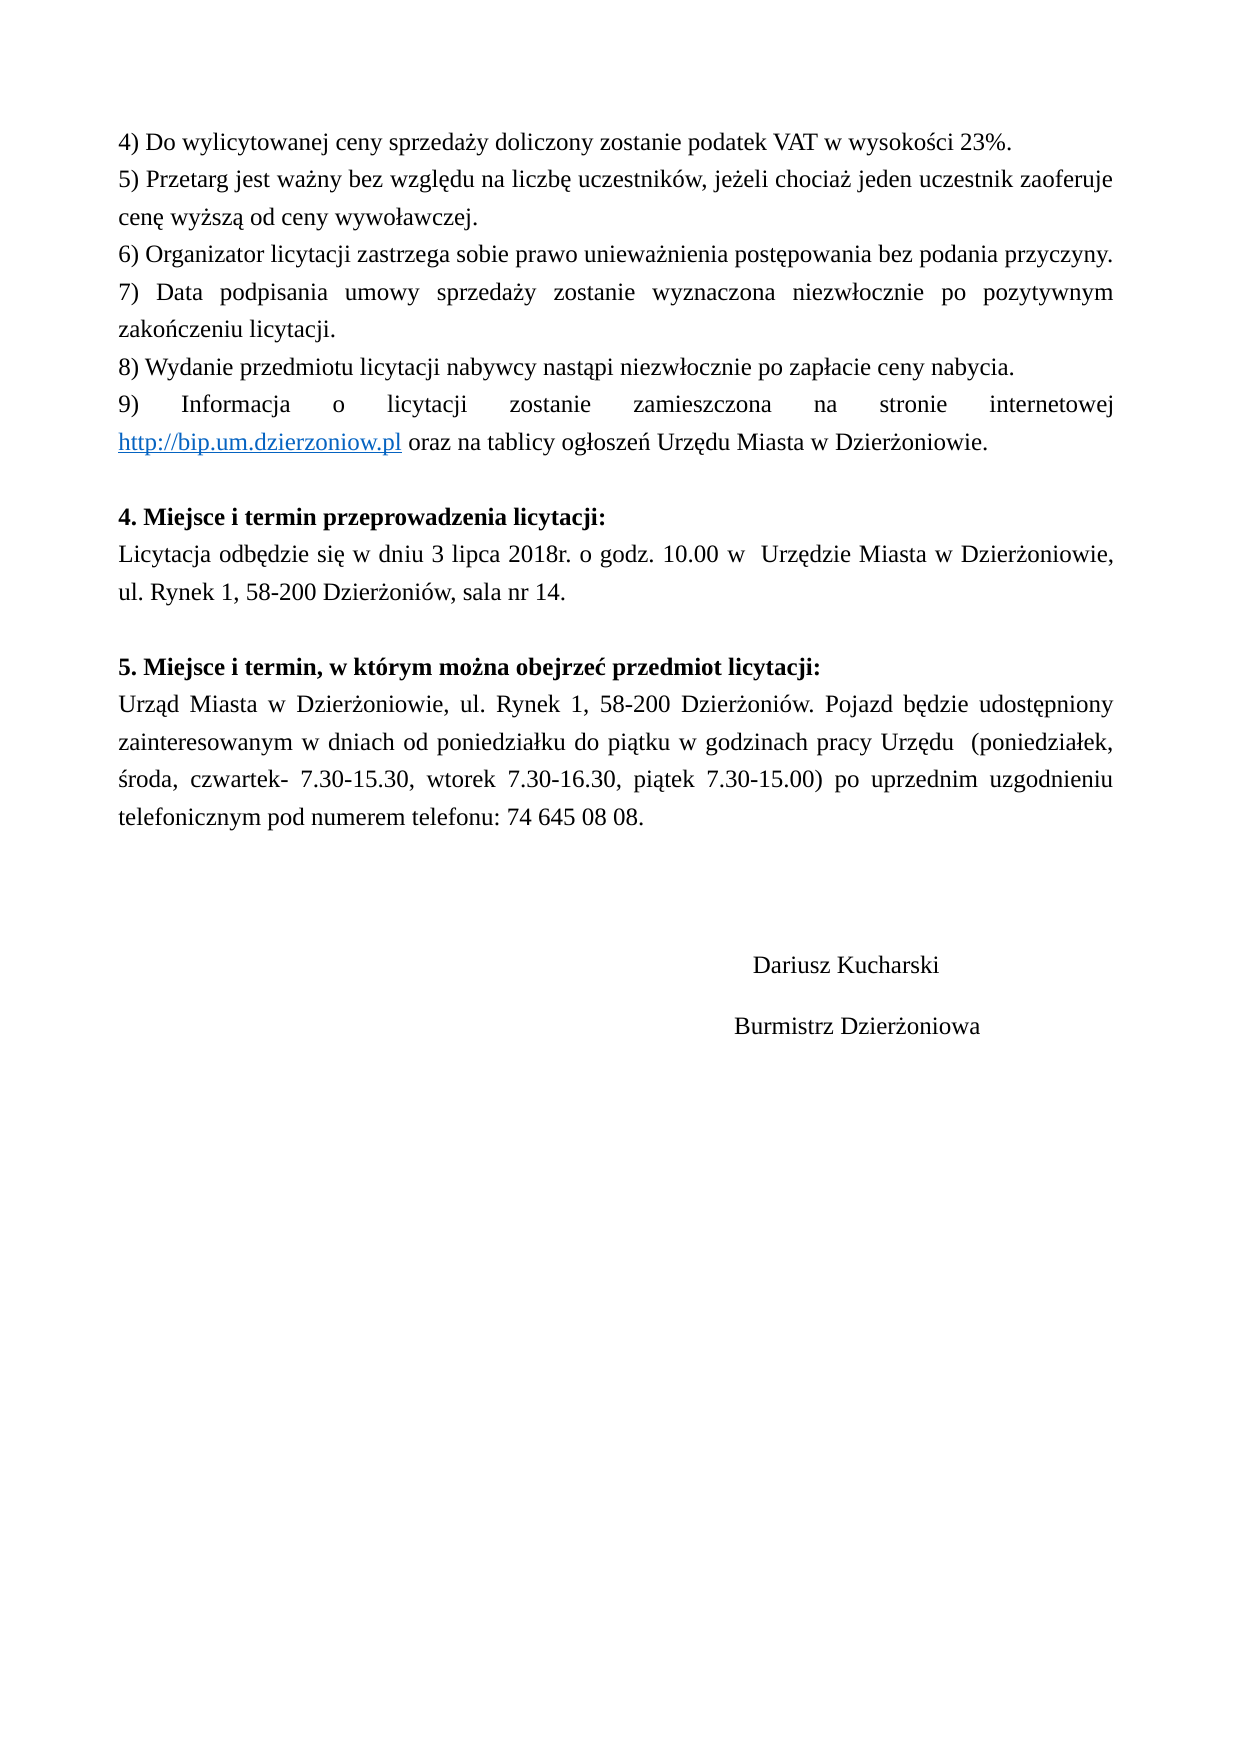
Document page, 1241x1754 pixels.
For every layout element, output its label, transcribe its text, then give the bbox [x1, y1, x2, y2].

text 4) Do wylicytowanej ceny sprzedaży doliczony zostanie podatek VAT w wysokości 23%. [118, 118, 1114, 156]
text 6) Organizator licytacji zastrzega sobie prawo unieważnienia postępowania bez podania przyczyny. [118, 231, 1114, 268]
text Burmistrz Dzierżoniowa [118, 1011, 1114, 1040]
text Dariusz Kucharski [118, 949, 1114, 980]
text Licytacja odbędzie się w dniu 3 lipca 2018r. o godz. 10.00 w Urzędzie Miasta w Dzierżoniowie, ul. Rynek 1, 58-200 Dzierżoniów, sala nr 14. [118, 531, 1114, 606]
text 5) Przetarg jest ważny bez względu na liczbę uczestników, jeżeli chociaż jeden uczestnik zaoferuje cenę wyższą od ceny wywoławczej. [118, 156, 1114, 231]
text 8) Wydanie przedmiotu licytacji nabywcy nastąpi niezwłocznie po zapłacie ceny nabycia. [118, 343, 1114, 381]
text 5. Miejsce i termin, w którym można obejrzeć przedmiot licytacji: [118, 643, 1114, 681]
text 4. Miejsce i termin przeprowadzenia licytacji: [118, 493, 1114, 531]
text 9) Informacja o licytacji zostanie zamieszczona na stronie internetowej http://bip.um.dzierzoniow.pl oraz na tablicy ogłoszeń Urzędu Miasta w Dzierżoniowie. [118, 381, 1114, 456]
text Urząd Miasta w Dzierżoniowie, ul. Rynek 1, 58-200 Dzierżoniów. Pojazd będzie udostępniony zainteresowanym w dniach od poniedziałku do piątku w godzinach pracy Urzędu (poniedziałek, środa, czwartek- 7.30-15.30, wtorek 7.30-16.30, piątek 7.30-15.00) po uprzednim uzgodnieniu telefonicznym pod numerem telefonu: 74 645 08 08. [118, 681, 1114, 831]
text 7) Data podpisania umowy sprzedaży zostanie wyznaczona niezwłocznie po pozytywnym zakończeniu licytacji. [118, 268, 1114, 343]
